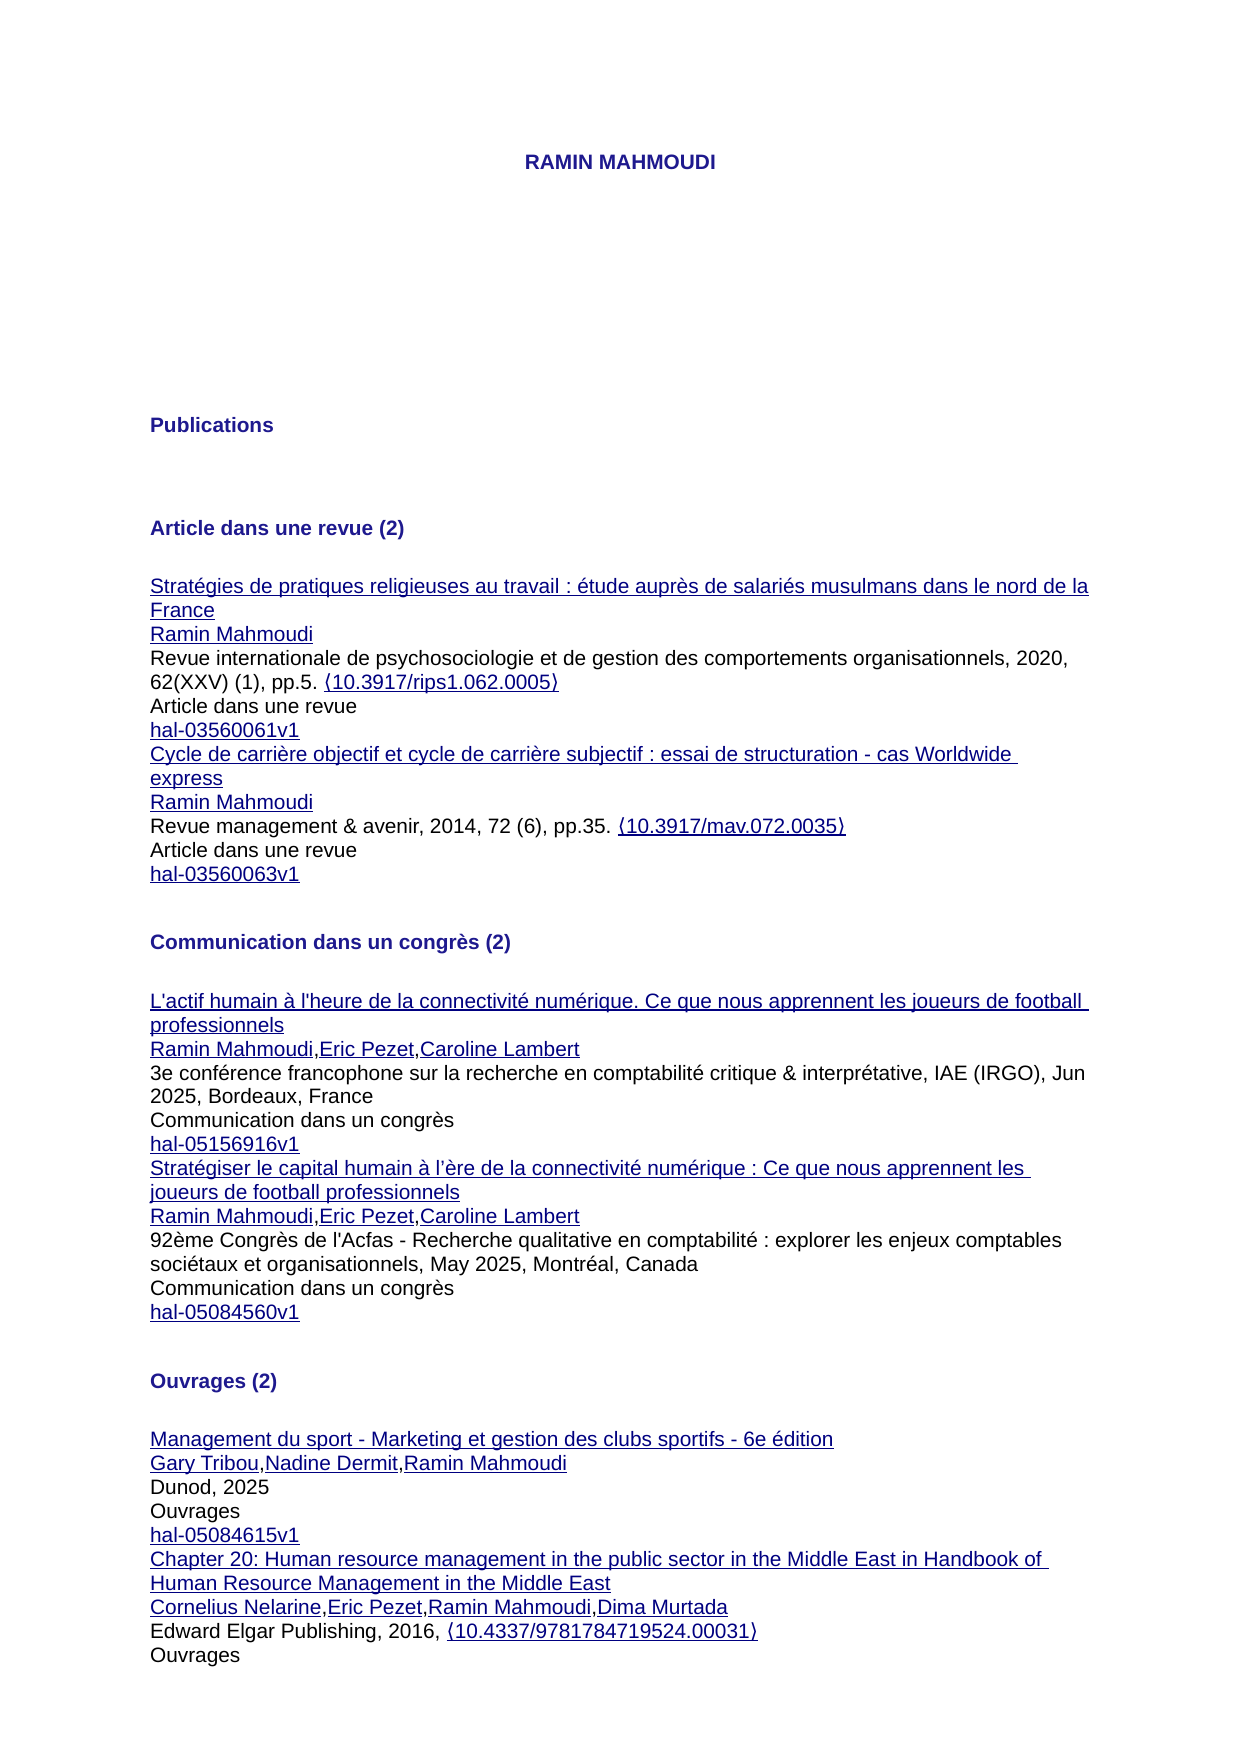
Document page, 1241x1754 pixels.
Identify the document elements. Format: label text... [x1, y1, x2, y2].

subtitle RAMIN MAHMOUDI [150, 150, 1090, 174]
subtitle Article dans une revue (2) [150, 516, 1090, 539]
table_cell Stratégiser le capital humain à l’ère de la connectivité numérique : Ce que nous apprennent les joueurs de football professionnels Ramin Mahmoudi,Eric Pezet,Caroline Lambert 92ème Congrès de l'Acfas - Recherche qualitative en comptabilité : explorer les enjeux comptables sociétaux et organisationnels, May 2025, Montréal, Canada Communication dans un congrès hal-05084560v1 [150, 1156, 1090, 1324]
table_cell Chapter 20: Human resource management in the public sector in the Middle East in Handbook of Human Resource Management in the Middle East Cornelius Nelarine,Eric Pezet,Ramin Mahmoudi,Dima Murtada Edward Elgar Publishing, 2016, ⟨10.4337/9781784719524.00031⟩ Ouvrages [150, 1547, 1090, 1667]
subtitle Ouvrages (2) [150, 1369, 1090, 1393]
table_header Management du sport - Marketing et gestion des clubs sportifs - 6e édition Gary Tribou,Nadine Dermit,Ramin Mahmoudi Dunod, 2025 Ouvrages hal-05084615v1 [150, 1427, 1090, 1547]
subtitle Communication dans un congrès (2) [150, 930, 1090, 954]
table_header Stratégies de pratiques religieuses au travail : étude auprès de salariés musulmans dans le nord de la France Ramin Mahmoudi Revue internationale de psychosociologie et de gestion des comportements organisationnels, 2020, 62(XXV) (1), pp.5. ⟨10.3917/rips1.062.0005⟩ Article dans une revue hal-03560061v1 [150, 574, 1090, 742]
subtitle Publications [150, 412, 1090, 436]
table_header L'actif humain à l'heure de la connectivité numérique. Ce que nous apprennent les joueurs de football professionnels Ramin Mahmoudi,Eric Pezet,Caroline Lambert 3e conférence francophone sur la recherche en comptabilité critique & interprétative, IAE (IRGO), Jun 2025, Bordeaux, France Communication dans un congrès hal-05156916v1 [150, 989, 1090, 1156]
table_cell Cycle de carrière objectif et cycle de carrière subjectif : essai de structuration - cas Worldwide express Ramin Mahmoudi Revue management & avenir, 2014, 72 (6), pp.35. ⟨10.3917/mav.072.0035⟩ Article dans une revue hal-03560063v1 [150, 742, 1090, 885]
